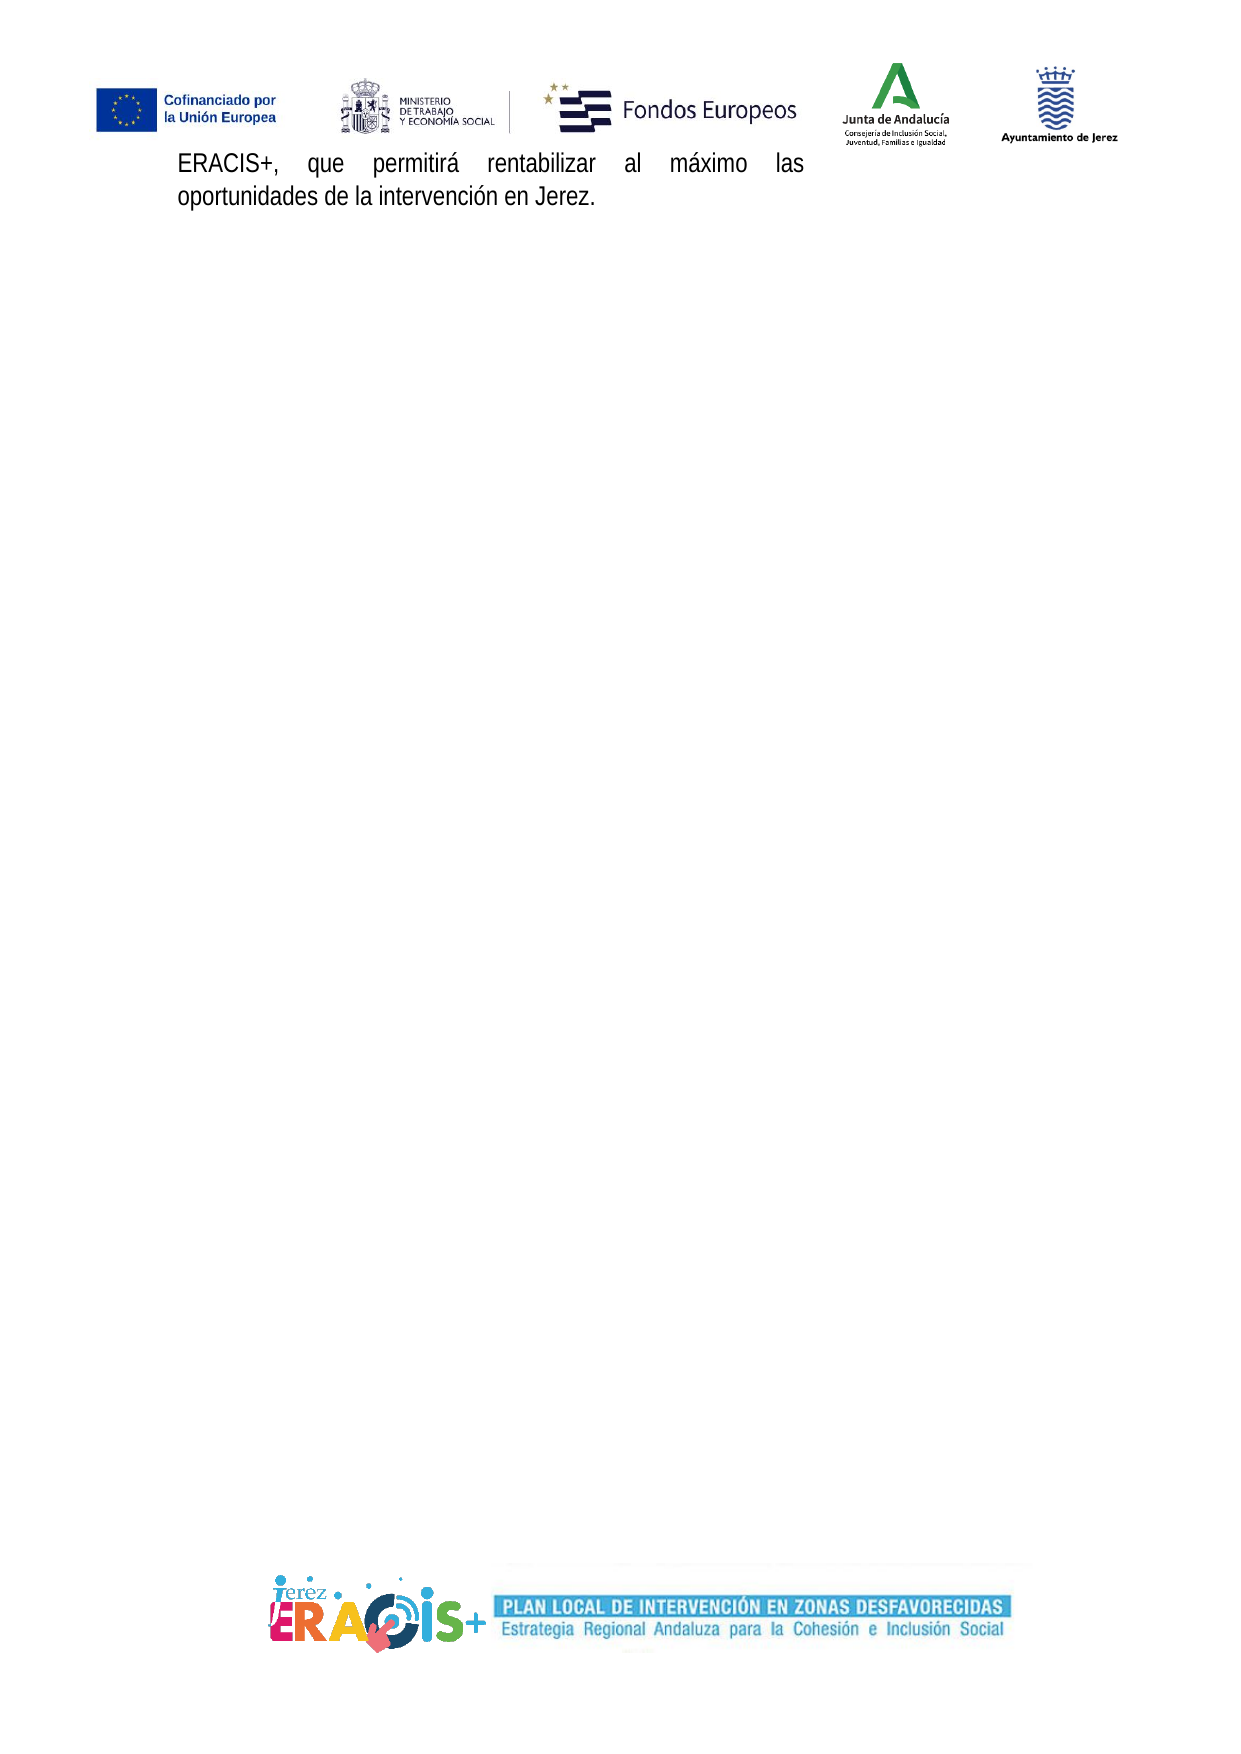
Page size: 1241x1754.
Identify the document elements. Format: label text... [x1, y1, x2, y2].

text ERACIS+, que permitirá rentabilizar al máximo las oportunidades de la intervención en Jerez. [177, 148, 1063, 211]
